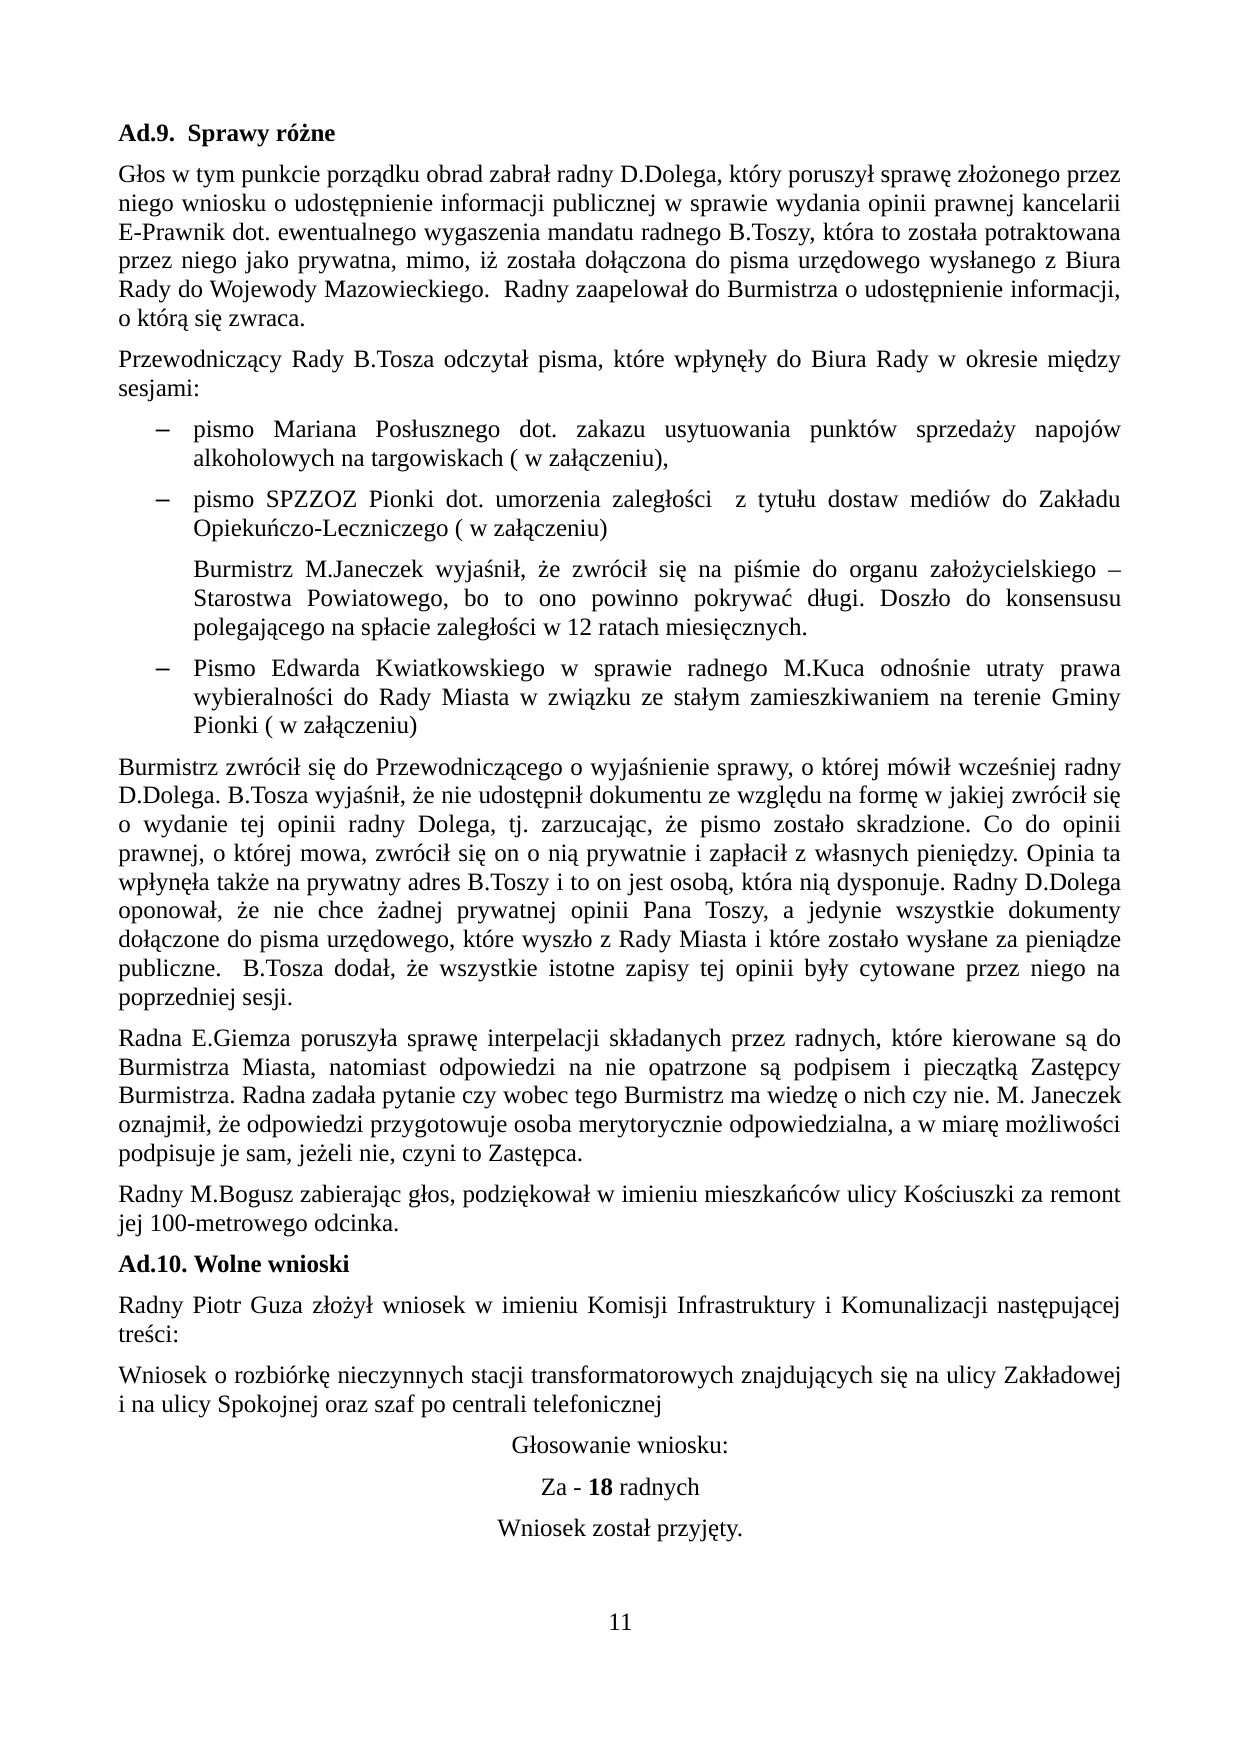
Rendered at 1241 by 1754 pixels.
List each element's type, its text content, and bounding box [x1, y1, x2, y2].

text Za - 18 radnych [118, 1472, 1122, 1501]
text Ad.10. Wolne wnioski [118, 1249, 1122, 1278]
text Głosowanie wniosku: [118, 1431, 1122, 1459]
text Ad.9. Sprawy różne [118, 118, 1122, 147]
text Radny M.Bogusz zabierając głos, podziękował w imieniu mieszkańców ulicy Kościuszki za remont jej 100-metrowego odcinka. [118, 1179, 1122, 1237]
list Burmistrz M.Janeczek wyjaśnił, że zwrócił się na piśmie do organu założycielskiego – Starostwa Powiatowego, bo to ono powinno pokrywać długi. Doszło do konsensusu polegającego na spłacie zaległości w 12 ratach miesięcznych. [156, 554, 1122, 641]
text Radny Piotr Guza złożył wniosek w imieniu Komisji Infrastruktury i Komunalizacji następującej treści: [118, 1291, 1122, 1348]
list pismo SPZZOZ Pionki dot. umorzenia zaległości z tytułu dostaw mediów do Zakładu Opiekuńczo-Leczniczego ( w załączeniu) [156, 484, 1122, 542]
text Radna E.Giemza poruszyła sprawę interpelacji składanych przez radnych, które kierowane są do Burmistrza Miasta, natomiast odpowiedzi na nie opatrzone są podpisem i pieczątką Zastępcy Burmistrza. Radna zadała pytanie czy wobec tego Burmistrz ma wiedzę o nich czy nie. M. Janeczek oznajmił, że odpowiedzi przygotowuje osoba merytorycznie odpowiedzialna, a w miarę możliwości podpisuje je sam, jeżeli nie, czyni to Zastępca. [118, 1023, 1122, 1167]
list pismo Mariana Posłusznego dot. zakazu usytuowania punktów sprzedaży napojów alkoholowych na targowiskach ( w załączeniu), [156, 414, 1122, 472]
text Burmistrz zwrócił się do Przewodniczącego o wyjaśnienie sprawy, o której mówił wcześniej radny D.Dolega. B.Tosza wyjaśnił, że nie udostępnił dokumentu ze względu na formę w jakiej zwrócił się o wydanie tej opinii radny Dolega, tj. zarzucając, że pismo zostało skradzione. Co do opinii prawnej, o której mowa, zwrócił się on o nią prywatnie i zapłacił z własnych pieniędzy. Opinia ta wpłynęła także na prywatny adres B.Toszy i to on jest osobą, która nią dysponuje. Radny D.Dolega oponował, że nie chce żadnej prywatnej opinii Pana Toszy, a jedynie wszystkie dokumenty dołączone do pisma urzędowego, które wyszło z Rady Miasta i które zostało wysłane za pieniądze publiczne. B.Tosza dodał, że wszystkie istotne zapisy tej opinii były cytowane przez niego na poprzedniej sesji. [118, 752, 1122, 1011]
text Wniosek został przyjęty. [118, 1513, 1122, 1542]
text Przewodniczący Rady B.Tosza odczytał pisma, które wpłynęły do Biura Rady w okresie między sesjami: [118, 344, 1122, 402]
text Wniosek o rozbiórkę nieczynnych stacji transformatorowych znajdujących się na ulicy Zakładowej i na ulicy Spokojnej oraz szaf po centrali telefonicznej [118, 1361, 1122, 1418]
list Pismo Edwarda Kwiatkowskiego w sprawie radnego M.Kuca odnośnie utraty prawa wybieralności do Rady Miasta w związku ze stałym zamieszkiwaniem na terenie Gminy Pionki ( w załączeniu) [156, 653, 1122, 739]
text Głos w tym punkcie porządku obrad zabrał radny D.Dolega, który poruszył sprawę złożonego przez niego wniosku o udostępnienie informacji publicznej w sprawie wydania opinii prawnej kancelarii E-Prawnik dot. ewentualnego wygaszenia mandatu radnego B.Toszy, która to została potraktowana przez niego jako prywatna, mimo, iż została dołączona do pisma urzędowego wysłanego z Biura Rady do Wojewody Mazowieckiego. Radny zaapelował do Burmistrza o udostępnienie informacji, o którą się zwraca. [118, 159, 1122, 332]
